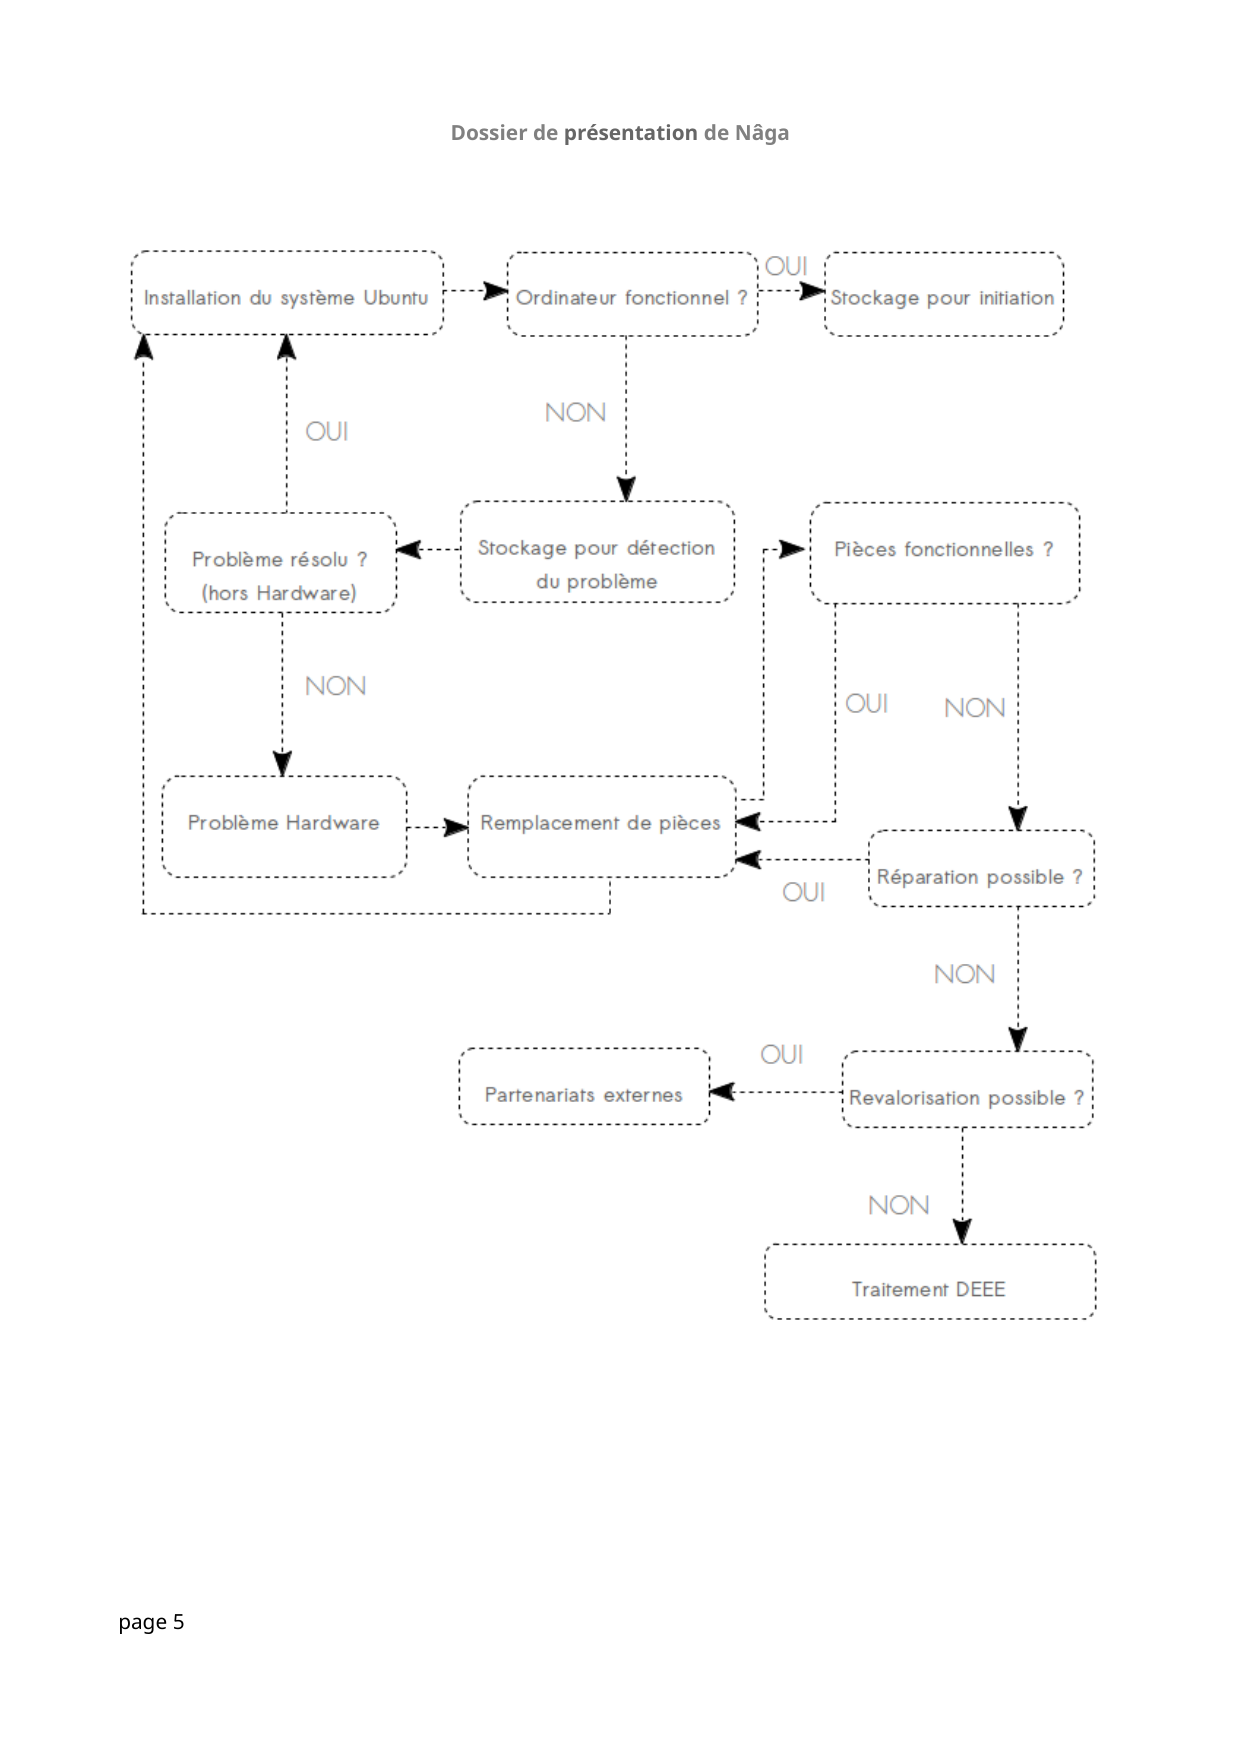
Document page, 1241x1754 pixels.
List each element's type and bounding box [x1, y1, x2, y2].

picture [118, 217, 1123, 1336]
